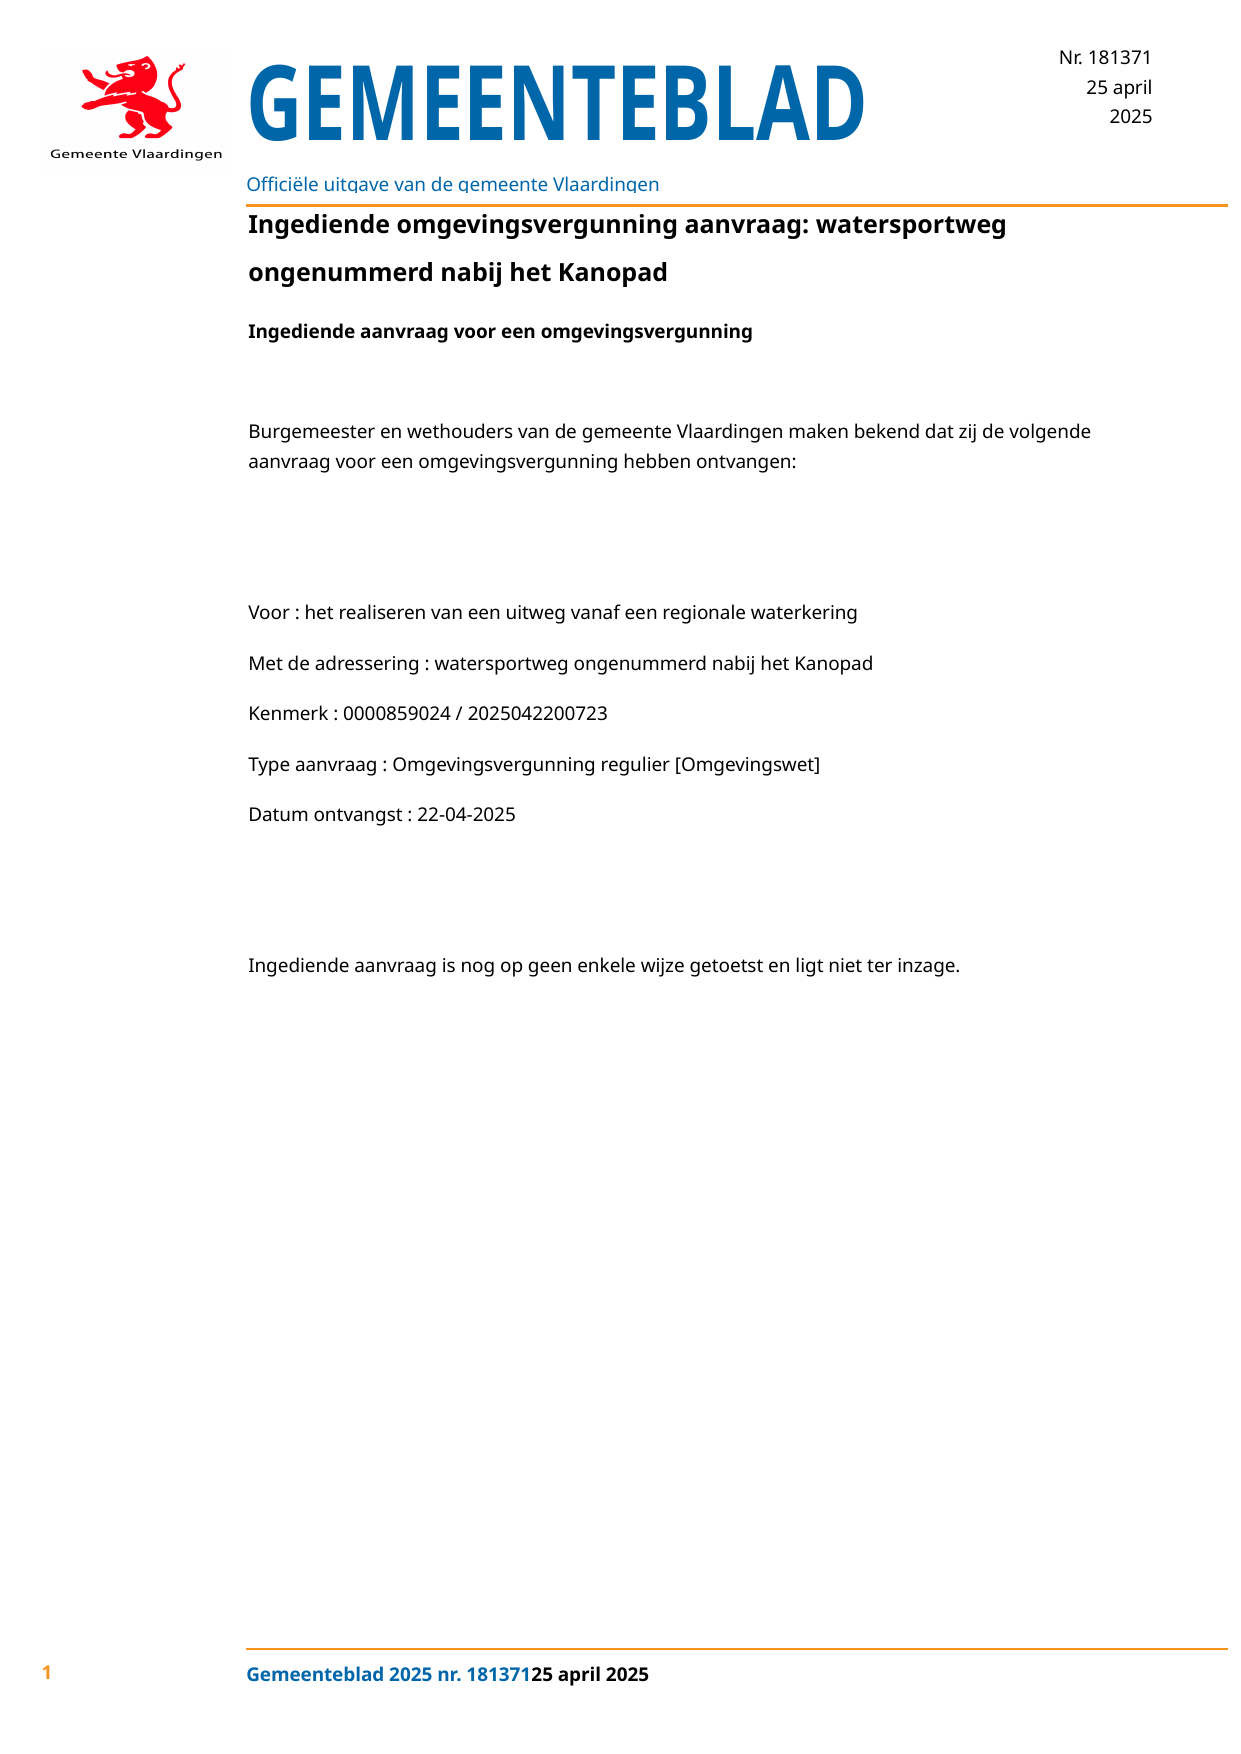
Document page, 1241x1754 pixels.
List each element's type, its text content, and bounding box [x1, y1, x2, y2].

text Burgemeester en wethouders van de gemeente Vlaardingen maken bekend dat zij de volgende aanvraag voor een omgevingsvergunning hebben ontvangen: [248, 419, 1152, 474]
text Voor : het realiseren van een uitweg vanaf een regionale waterkering [248, 599, 1152, 625]
text Ingediende aanvraag voor een omgevingsvergunning [248, 318, 1152, 344]
picture [41, 47, 231, 172]
text Ingediende aanvraag is nog op geen enkele wijze getoetst en ligt niet ter inzage. [248, 952, 1152, 978]
text Kenmerk : 0000859024 / 2025042200723 [248, 700, 1152, 726]
text Ingediende omgevingsvergunning aanvraag: watersportweg ongenummerd nabij het Kanopad [248, 207, 1152, 288]
text Type aanvraag : Omgevingsvergunning regulier [Omgevingswet] [248, 751, 1152, 777]
text Datum ontvangst : 22-04-2025 [248, 801, 1152, 827]
text Met de adressering : watersportweg ongenummerd nabij het Kanopad [248, 650, 1152, 676]
